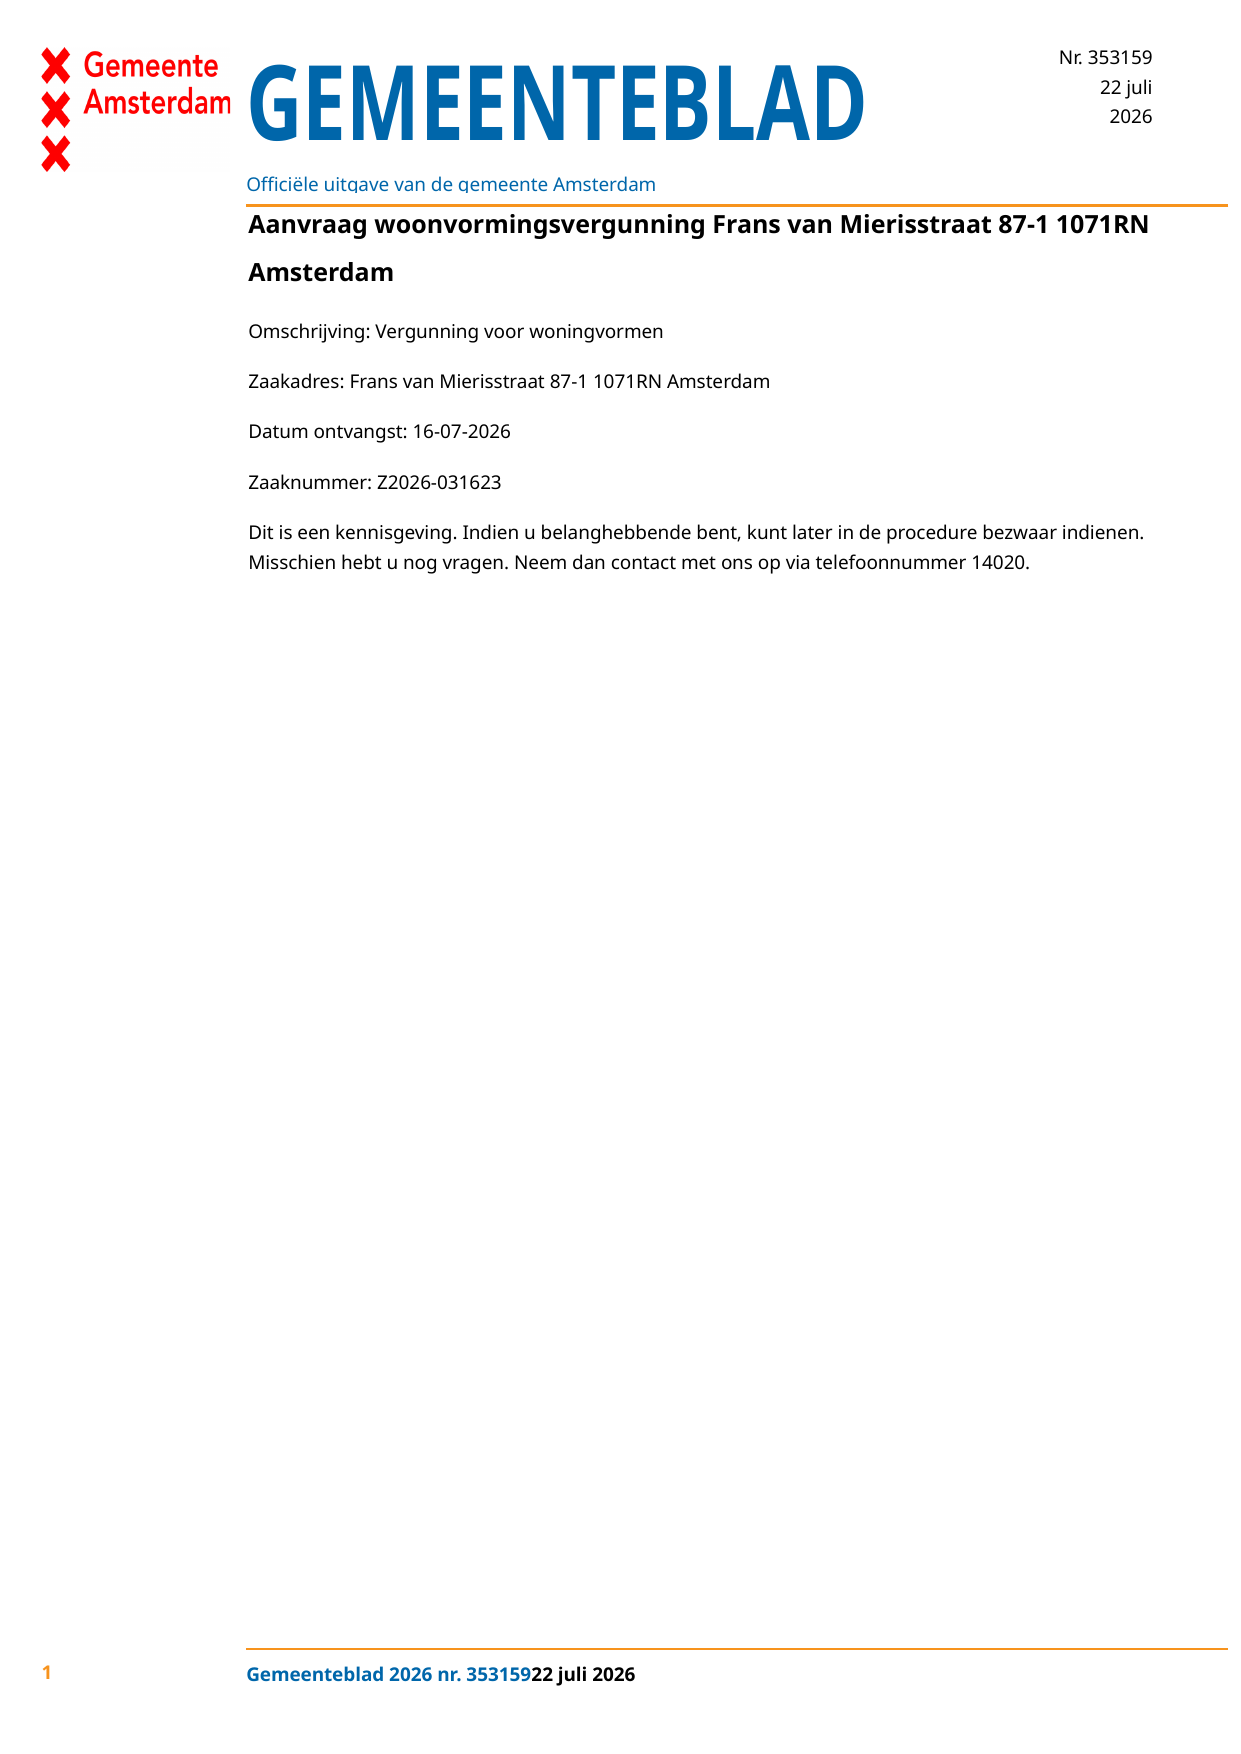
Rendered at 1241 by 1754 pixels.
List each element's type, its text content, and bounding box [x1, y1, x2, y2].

text Dit is een kennisgeving. Indien u belanghebbende bent, kunt later in de procedure bezwaar indienen. Misschien hebt u nog vragen. Neem dan contact met ons op via telefoonnummer 14020. [248, 519, 1152, 575]
text Datum ontvangst: 16-07-2026 [248, 419, 1152, 444]
text Zaaknummer: Z2026-031623 [248, 469, 1152, 495]
text Aanvraag woonvormingsvergunning Frans van Mierisstraat 87-1 1071RN Amsterdam [248, 207, 1152, 288]
text Zaakadres: Frans van Mierisstraat 87-1 1071RN Amsterdam [248, 368, 1152, 394]
picture [41, 47, 231, 172]
text Omschrijving: Vergunning voor woningvormen [248, 318, 1152, 344]
